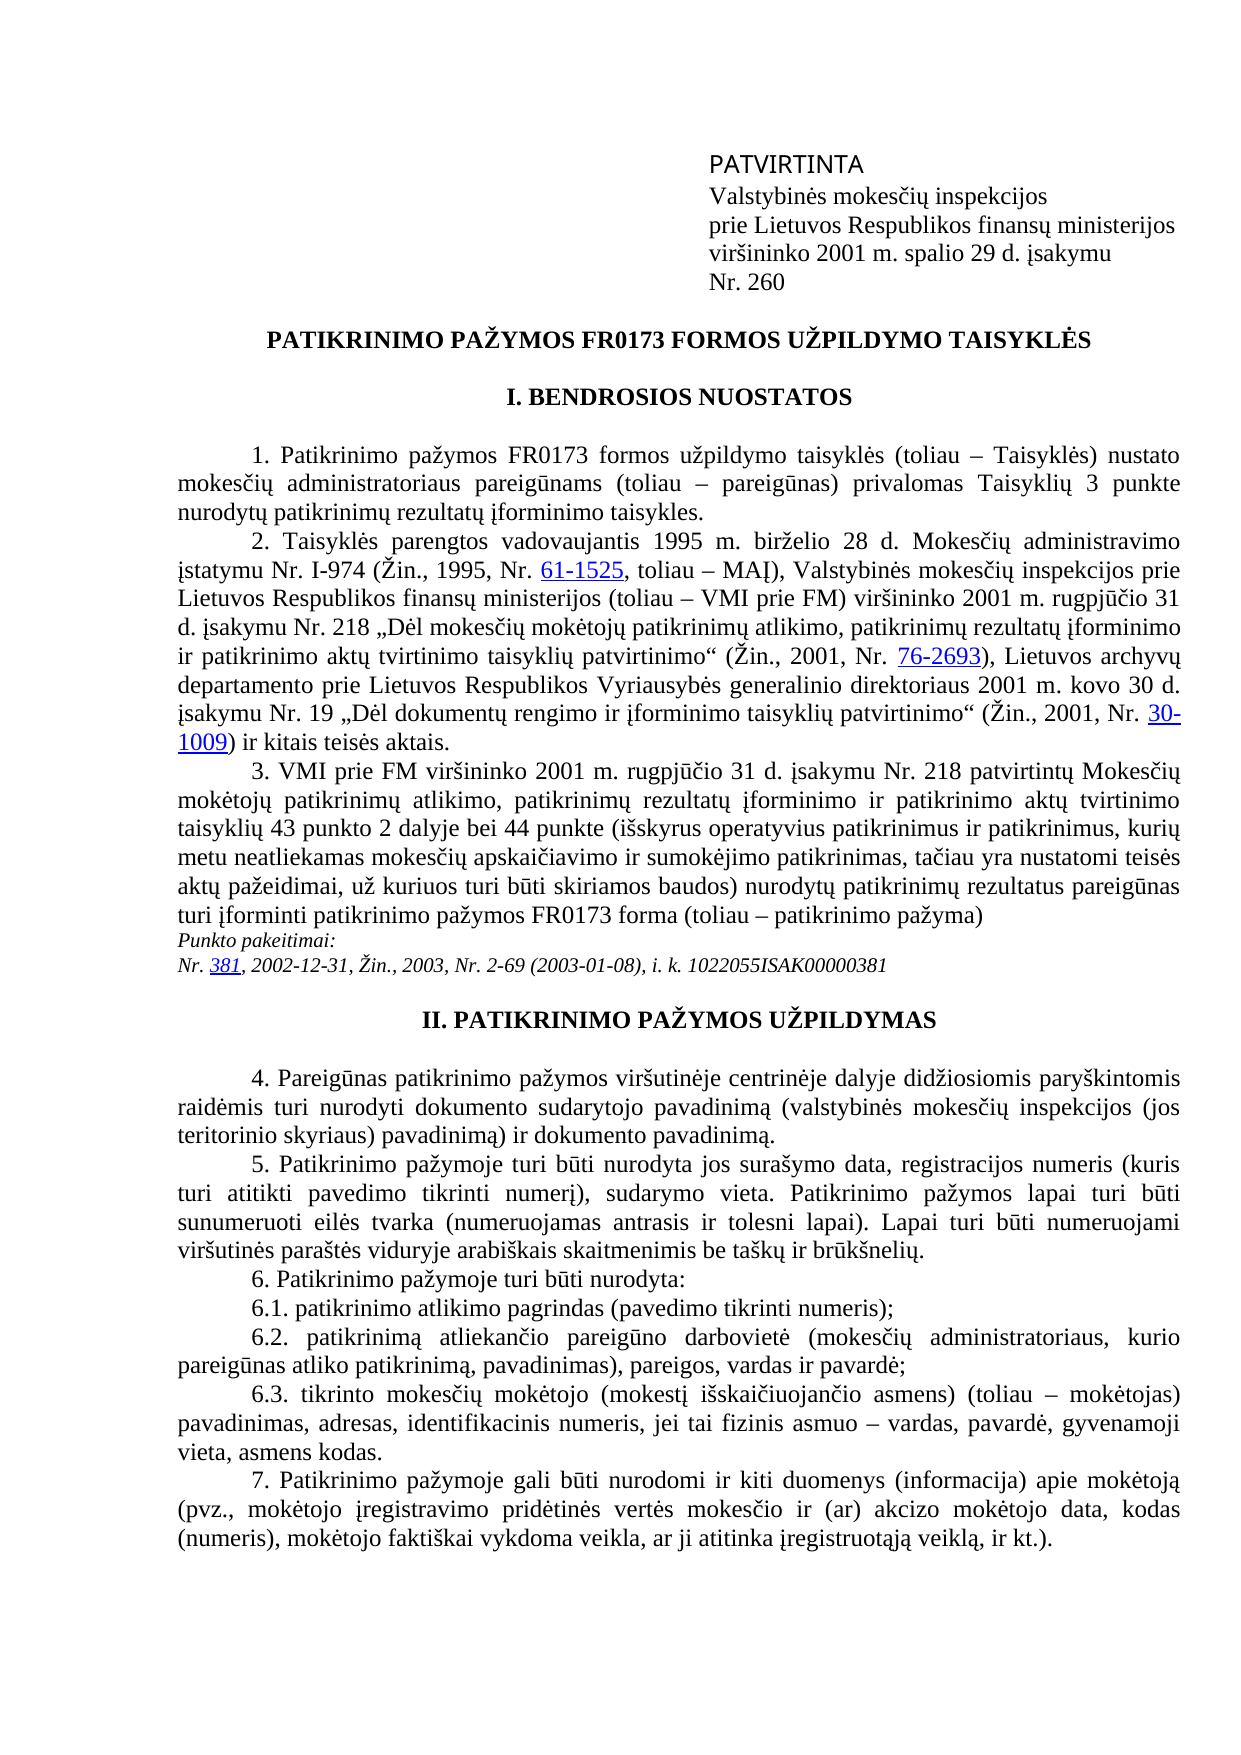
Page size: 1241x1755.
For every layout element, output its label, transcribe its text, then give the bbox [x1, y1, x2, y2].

text I. BENDROSIOS NUOSTATOS [177, 382, 1181, 411]
text 4. Pareigūnas patikrinimo pažymos viršutinėje centrinėje dalyje didžiosiomis paryškintomis raidėmis turi nurodyti dokumento sudarytojo pavadinimą (valstybinės mokesčių inspekcijos (jos teritorinio skyriaus) pavadinimą) ir dokumento pavadinimą. [177, 1063, 1181, 1149]
text 1. Patikrinimo pažymos FR0173 formos užpildymo taisyklės (toliau – Taisyklės) nustato mokesčių administratoriaus pareigūnams (toliau – pareigūnas) privalomas Taisyklių 3 punkte nurodytų patikrinimų rezultatų įforminimo taisykles. [177, 440, 1181, 526]
text 6.1. patikrinimo atlikimo pagrindas (pavedimo tikrinti numeris); [177, 1293, 1181, 1322]
text 3. VMI prie FM viršininko 2001 m. rugpjūčio 31 d. įsakymu Nr. 218 patvirtintų Mokesčių mokėtojų patikrinimų atlikimo, patikrinimų rezultatų įforminimo ir patikrinimo aktų tvirtinimo taisyklių 43 punkto 2 dalyje bei 44 punkte (išskyrus operatyvius patikrinimus ir patikrinimus, kurių metu neatliekamas mokesčių apskaičiavimo ir sumokėjimo patikrinimas, tačiau yra nustatomi teisės aktų pažeidimai, už kuriuos turi būti skiriamos baudos) nurodytų patikrinimų rezultatus pareigūnas turi įforminti patikrinimo pažymos FR0173 forma (toliau – patikrinimo pažyma) [177, 756, 1181, 928]
text prie Lietuvos Respublikos finansų ministerijos [177, 210, 1181, 238]
text viršininko 2001 m. spalio 29 d. įsakymu [709, 238, 1181, 267]
text 5. Patikrinimo pažymoje turi būti nurodyta jos surašymo data, registracijos numeris (kuris turi atitikti pavedimo tikrinti numerį), sudarymo vieta. Patikrinimo pažymos lapai turi būti sunumeruoti eilės tvarka (numeruojamas antrasis ir tolesni lapai). Lapai turi būti numeruojami viršutinės paraštės viduryje arabiškais skaitmenimis be taškų ir brūkšnelių. [177, 1149, 1181, 1264]
text Nr. 260 [709, 267, 1181, 296]
text 6.2. patikrinimą atliekančio pareigūno darbovietė (mokesčių administratoriaus, kurio pareigūnas atliko patikrinimą, pavadinimas), pareigos, vardas ir pavardė; [177, 1322, 1181, 1379]
text PATIKRINIMO PAŽYMOS FR0173 FORMOS UŽPILDYMO TAISYKLĖS [177, 325, 1181, 353]
text 6. Patikrinimo pažymoje turi būti nurodyta: [177, 1264, 1181, 1293]
text 6.3. tikrinto mokesčių mokėtojo (mokestį išskaičiuojančio asmens) (toliau – mokėtojas) pavadinimas, adresas, identifikacinis numeris, jei tai fizinis asmuo – vardas, pavardė, gyvenamoji vieta, asmens kodas. [177, 1379, 1181, 1465]
text Valstybinės mokesčių inspekcijos [177, 181, 1181, 210]
text 2. Taisyklės parengtos vadovaujantis 1995 m. birželio 28 d. Mokesčių administravimo įstatymu Nr. I-974 (Žin., 1995, Nr. 61-1525, toliau – MAĮ), Valstybinės mokesčių inspekcijos prie Lietuvos Respublikos finansų ministerijos (toliau – VMI prie FM) viršininko 2001 m. rugpjūčio 31 d. įsakymu Nr. 218 „Dėl mokesčių mokėtojų patikrinimų atlikimo, patikrinimų rezultatų įforminimo ir patikrinimo aktų tvirtinimo taisyklių patvirtinimo“ (Žin., 2001, Nr. 76-2693), Lietuvos archyvų departamento prie Lietuvos Respublikos Vyriausybės generalinio direktoriaus 2001 m. kovo 30 d. įsakymu Nr. 19 „Dėl dokumentų rengimo ir įforminimo taisyklių patvirtinimo“ (Žin., 2001, Nr. 30-1009) ir kitais teisės aktais. [177, 526, 1181, 756]
text Punkto pakeitimai: [177, 928, 1181, 952]
text 7. Patikrinimo pažymoje gali būti nurodomi ir kiti duomenys (informacija) apie mokėtoją (pvz., mokėtojo įregistravimo pridėtinės vertės mokesčio ir (ar) akcizo mokėtojo data, kodas (numeris), mokėtojo faktiškai vykdoma veikla, ar ji atitinka įregistruotąją veiklą, ir kt.). [177, 1465, 1181, 1552]
text II. PATIKRINIMO PAŽYMOS UŽPILDYMAS [177, 1005, 1181, 1034]
text PATVIRTINTA [177, 147, 1181, 181]
text Nr. 381, 2002-12-31, Žin., 2003, Nr. 2-69 (2003-01-08), i. k. 1022055ISAK00000381 [177, 952, 1181, 977]
